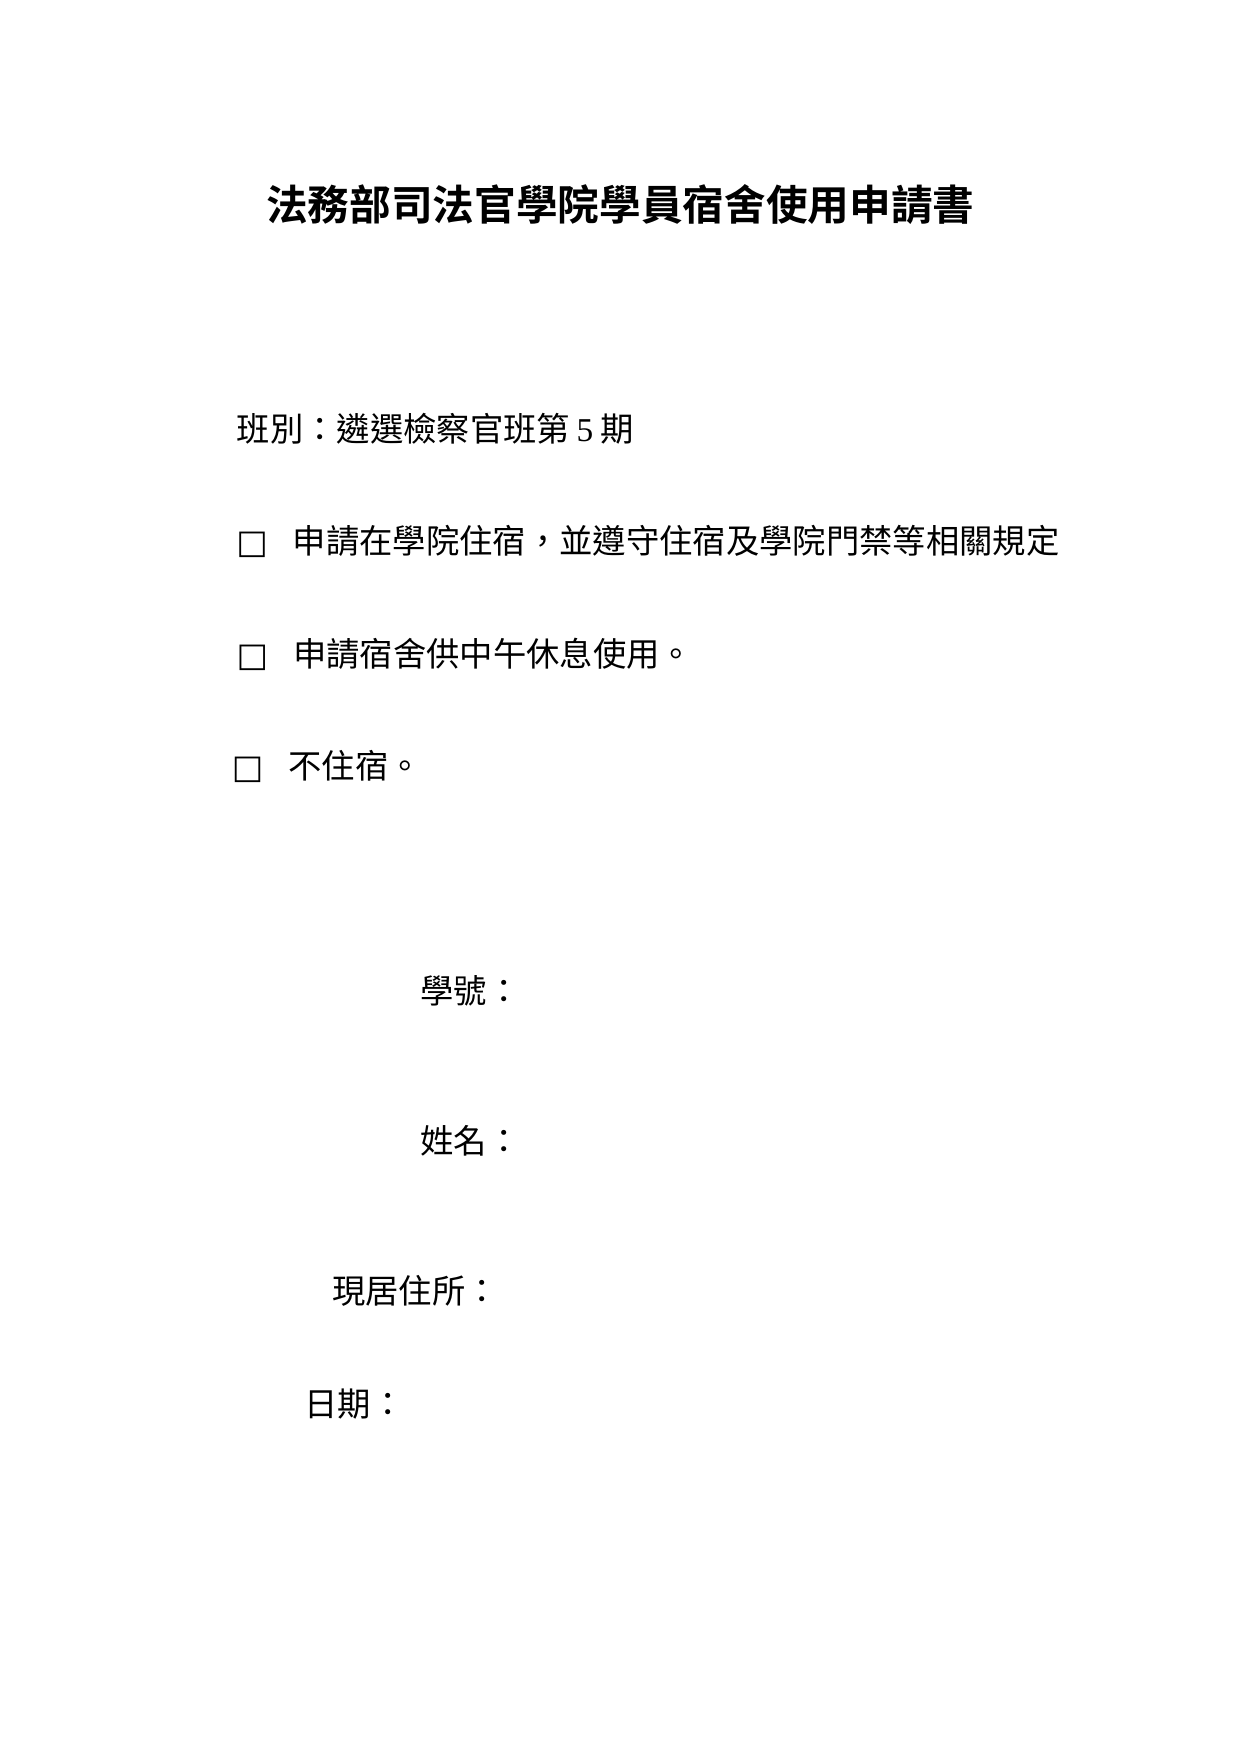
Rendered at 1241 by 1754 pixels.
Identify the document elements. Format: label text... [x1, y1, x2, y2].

text 姓名： [187, 1102, 753, 1177]
text 現居住所： [244, 1252, 1053, 1327]
text 法務部司法官學院學員宿舍使用申請書 [187, 164, 1053, 239]
text 學號： [187, 952, 753, 1027]
text 班別：遴選檢察官班第5期 [187, 389, 1053, 464]
text □ 不住宿。 [221, 727, 1053, 802]
text □ 申請宿舍供中午休息使用。 [187, 614, 1053, 689]
text 日期： [187, 1364, 753, 1439]
text □ 申請在學院住宿，並遵守住宿及學院門禁等相關規定。 [236, 502, 1053, 577]
